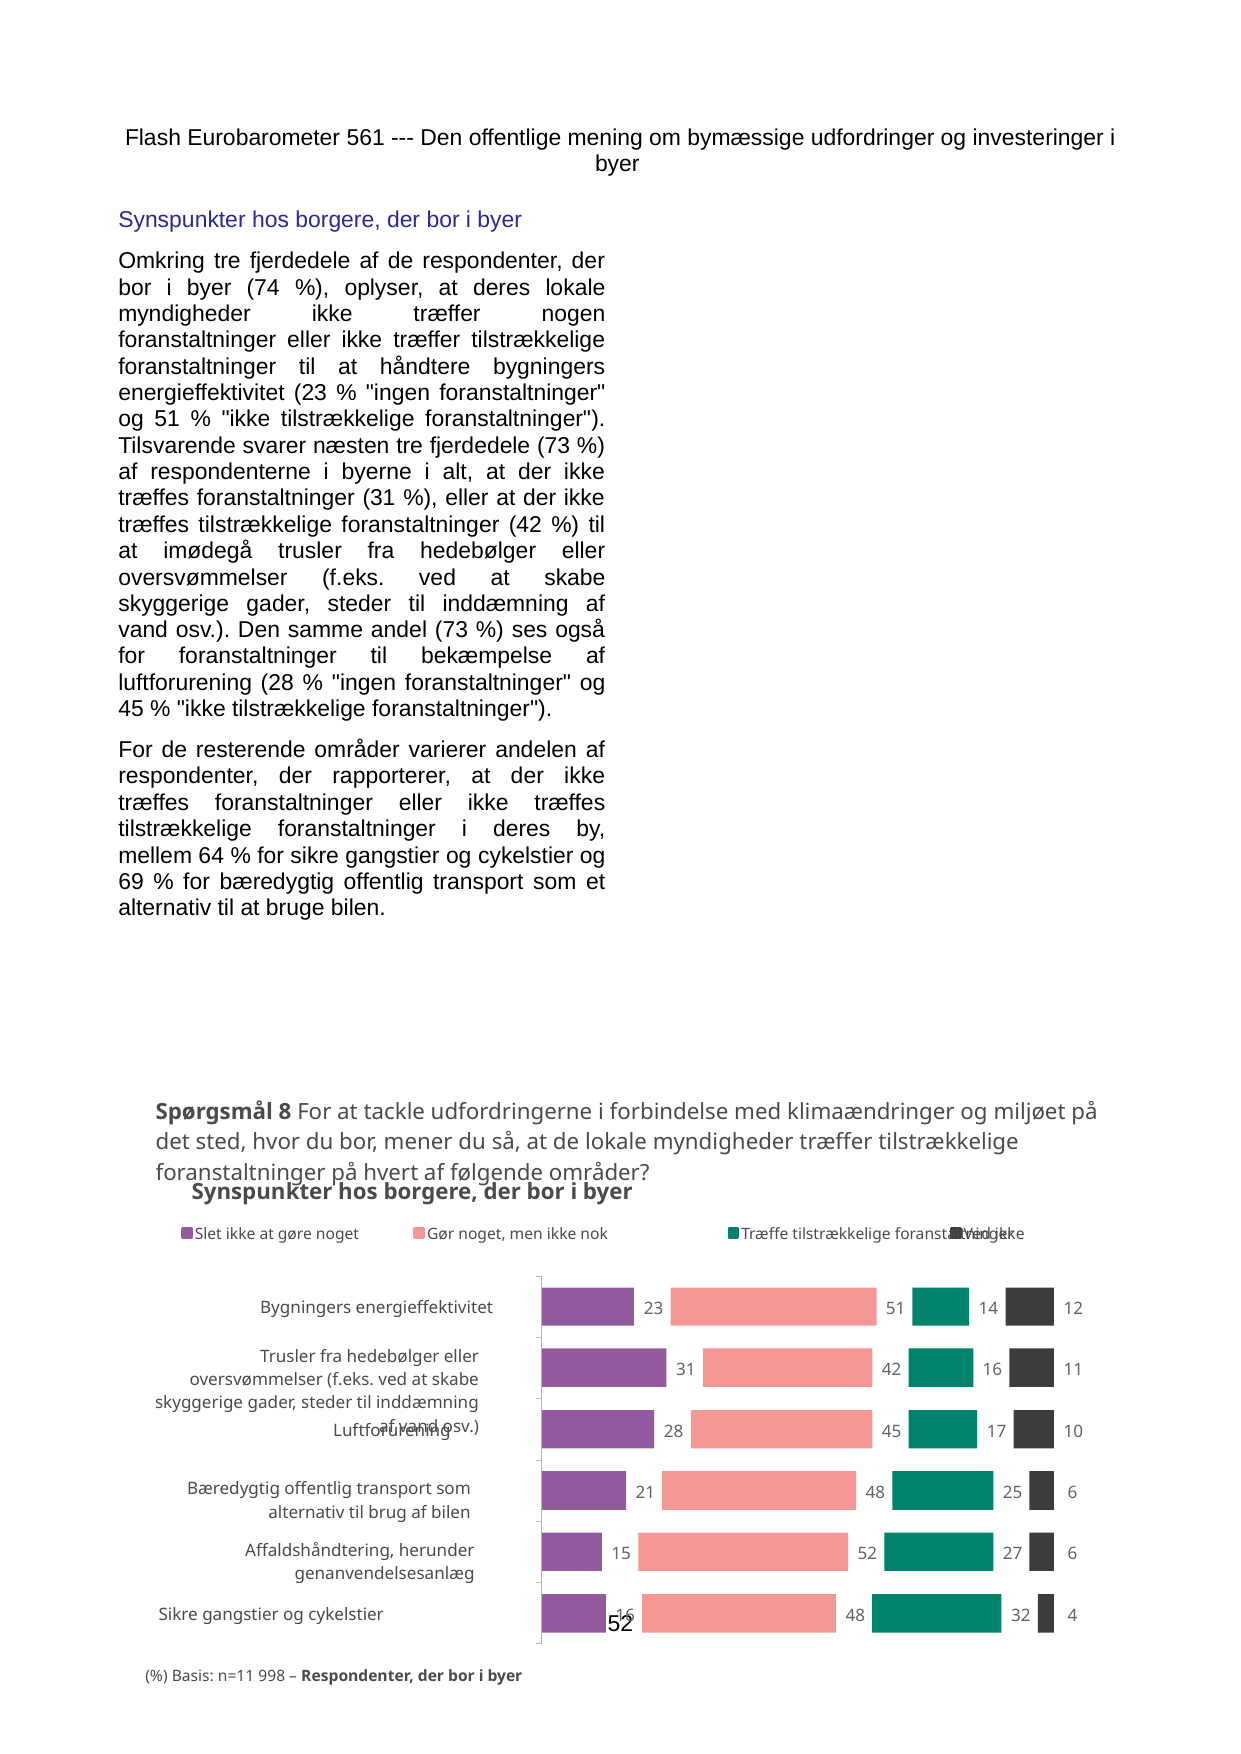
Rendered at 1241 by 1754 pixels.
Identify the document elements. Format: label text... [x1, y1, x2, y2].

text Omkring tre fjerdedele af de respondenter, der bor i byer (74 %), oplyser, at deres lokale myndigheder ikke træffer nogen foranstaltninger eller ikke træffer tilstrækkelige foranstaltninger til at håndtere bygningers energieffektivitet (23 % "ingen foranstaltninger" og 51 % "ikke tilstrækkelige foranstaltninger"). Tilsvarende svarer næsten tre fjerdedele (73 %) af respondenterne i byerne i alt, at der ikke træffes foranstaltninger (31 %), eller at der ikke træffes tilstrækkelige foranstaltninger (42 %) til at imødegå trusler fra hedebølger eller oversvømmelser (f.eks. ved at skabe skyggerige gader, steder til inddæmning af vand osv.). Den samme andel (73 %) ses også for foranstaltninger til bekæmpelse af luftforurening (28 % "ingen foranstaltninger" og 45 % "ikke tilstrækkelige foranstaltninger"). [118, 247, 605, 722]
text For de resterende områder varierer andelen af respondenter, der rapporterer, at der ikke træffes foranstaltninger eller ikke træffes tilstrækkelige foranstaltninger i deres by, mellem 64 % for sikre gangstier og cykelstier og 69 % for bæredygtig offentlig transport som et alternativ til at bruge bilen. [118, 736, 605, 921]
text Synspunkter hos borgere, der bor i byer [118, 206, 605, 233]
